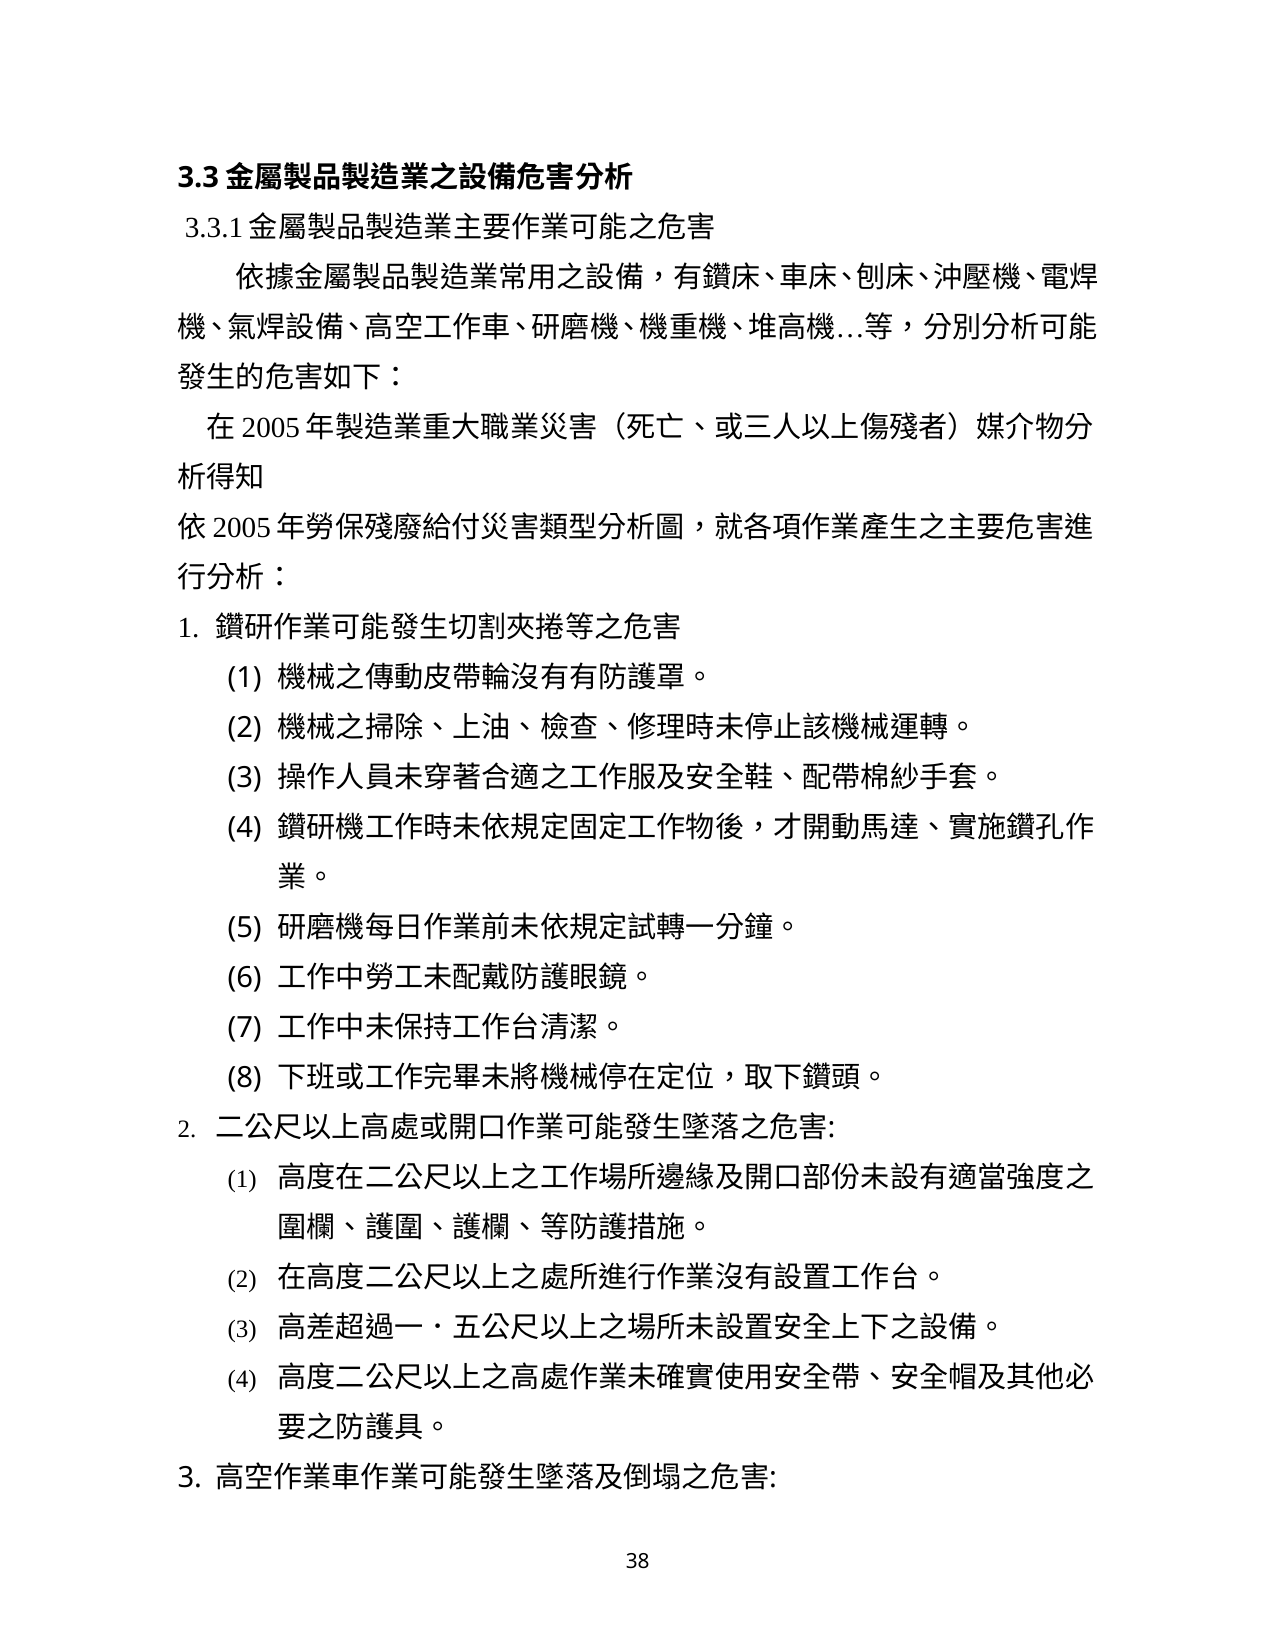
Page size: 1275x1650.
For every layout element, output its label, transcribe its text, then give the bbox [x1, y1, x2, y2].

list 高空作業車作業可能發生墜落及倒塌之危害: [177, 1448, 1098, 1498]
list 工作中勞工未配戴防護眼鏡。 [227, 948, 1098, 998]
list 高度二公尺以上之高處作業未確實使用安全帶、安全帽及其他必要之防護具。 [227, 1348, 1098, 1448]
text 在2005年製造業重大職業災害（死亡、或三人以上傷殘者）媒介物分析得知 [177, 398, 1098, 498]
list 二公尺以上高處或開口作業可能發生墜落之危害: [177, 1098, 1098, 1148]
list 機械之掃除、上油、檢查、修理時未停止該機械運轉。 [227, 698, 1098, 748]
list 機械之傳動皮帶輪沒有有防護罩。 [227, 648, 1098, 698]
list 高度在二公尺以上之工作場所邊緣及開口部份未設有適當強度之圍欄、護圍、護欄、等防護措施。 [227, 1148, 1098, 1248]
list 工作中未保持工作台清潔。 [227, 998, 1098, 1048]
list 操作人員未穿著合適之工作服及安全鞋、配帶棉紗手套。 [227, 748, 1098, 798]
text 3.3.1金屬製品製造業主要作業可能之危害 [177, 198, 1098, 248]
list 研磨機每日作業前未依規定試轉一分鐘。 [227, 898, 1098, 948]
text 3.3金屬製品製造業之設備危害分析 [177, 148, 1098, 198]
list 在高度二公尺以上之處所進行作業沒有設置工作台。 [227, 1248, 1098, 1298]
list 鑽研機工作時未依規定固定工作物後，才開動馬達、實施鑽孔作業。 [227, 798, 1098, 898]
text 依據金屬製品製造業常用之設備，有鑽床、車床、刨床、沖壓機、電焊機、氣焊設備、高空工作車、研磨機、機重機、堆高機…等，分別分析可能發生的危害如下： [177, 248, 1098, 398]
list 高差超過一．五公尺以上之場所未設置安全上下之設備。 [227, 1298, 1098, 1348]
list 鑽研作業可能發生切割夾捲等之危害 [177, 598, 1098, 648]
text 依2005年勞保殘廢給付災害類型分析圖，就各項作業產生之主要危害進行分析： [177, 498, 1098, 598]
list 下班或工作完畢未將機械停在定位，取下鑽頭。 [227, 1048, 1098, 1098]
